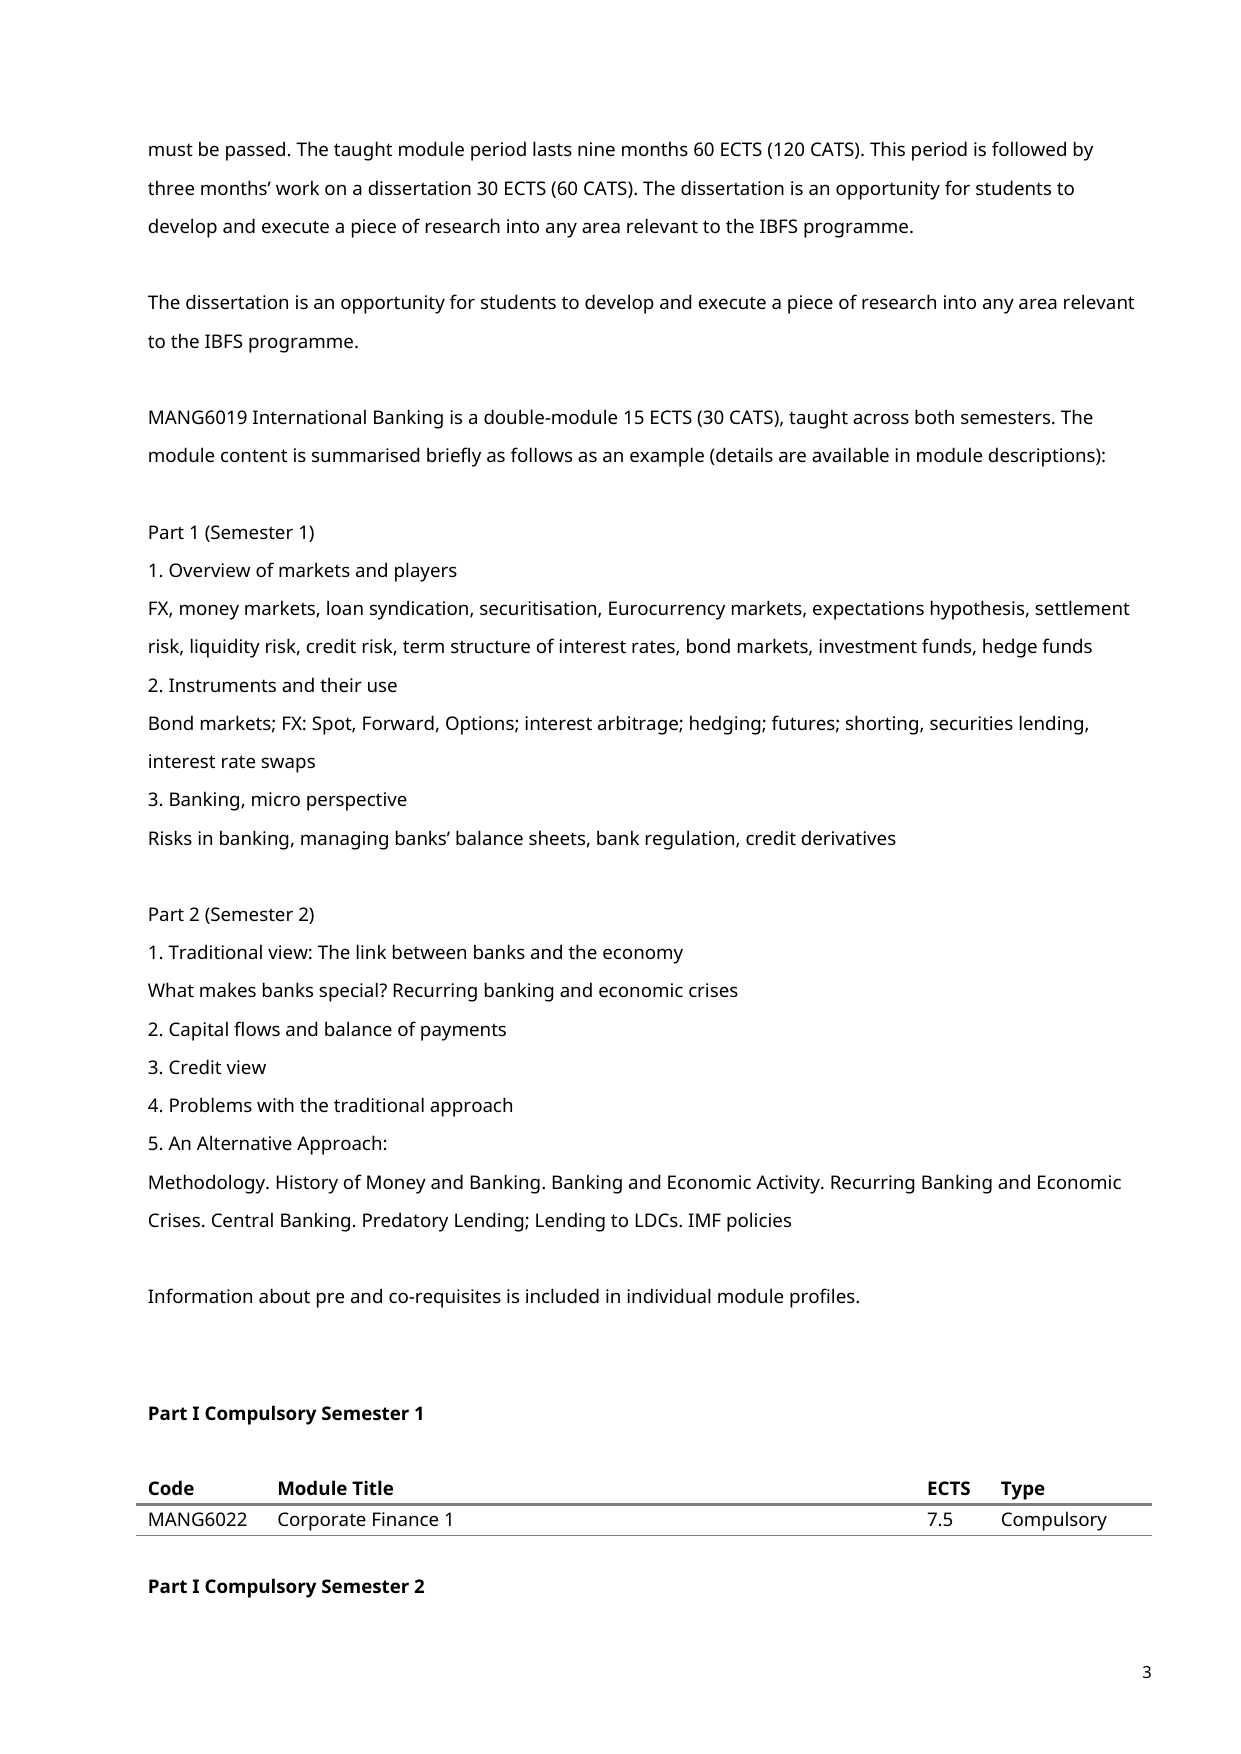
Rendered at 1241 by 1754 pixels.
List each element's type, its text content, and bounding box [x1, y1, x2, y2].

table_cell ECTS [916, 1475, 989, 1503]
table_header must be passed. The taught module period lasts nine months 60 ECTS (120 CATS). This period is followed by three months’ work on a dissertation 30 ECTS (60 CATS). The dissertation is an opportunity for students to develop and execute a piece of research into any area relevant to the IBFS programme. The dissertation is an opportunity for students to develop and execute a piece of research into any area relevant to the IBFS programme. MANG6019 International Banking is a double-module 15 ECTS (30 CATS), taught across both semesters. The module content is summarised briefly as follows as an example (details are available in module descriptions): Part 1 (Semester 1) 1. Overview of markets and players FX, money markets, loan syndication, securitisation, Eurocurrency markets, expectations hypothesis, settlement risk, liquidity risk, credit risk, term structure of interest rates, bond markets, investment funds, hedge funds 2. Instruments and their use Bond markets; FX: Spot, Forward, Options; interest arbitrage; hedging; futures; shorting, securities lending, interest rate swaps 3. Banking, micro perspective Risks in banking, managing banks’ balance sheets, bank regulation, credit derivatives Part 2 (Semester 2) 1. Traditional view: The link between banks and the economy What makes banks special? Recurring banking and economic crises 2. Capital flows and balance of payments 3. Credit view 4. Problems with the traditional approach 5. An Alternative Approach: Methodology. History of Money and Banking. Banking and Economic Activity. Recurring Banking and Economic Crises. Central Banking. Predatory Lending; Lending to LDCs. IMF policies Information about pre and co-requisites is included in individual module profiles. [136, 137, 1152, 1362]
table_cell MANG6022 [136, 1506, 266, 1534]
table_cell 7.5 [916, 1506, 989, 1534]
table_cell Code [136, 1475, 266, 1503]
table_cell Part I Compulsory Semester 1 [136, 1362, 1152, 1475]
table_cell Corporate Finance 1 [266, 1506, 916, 1534]
table_cell Compulsory [989, 1506, 1152, 1534]
table_cell Part I Compulsory Semester 2 [136, 1536, 1152, 1610]
table_cell Type [989, 1475, 1152, 1503]
table_cell Module Title [266, 1475, 916, 1503]
